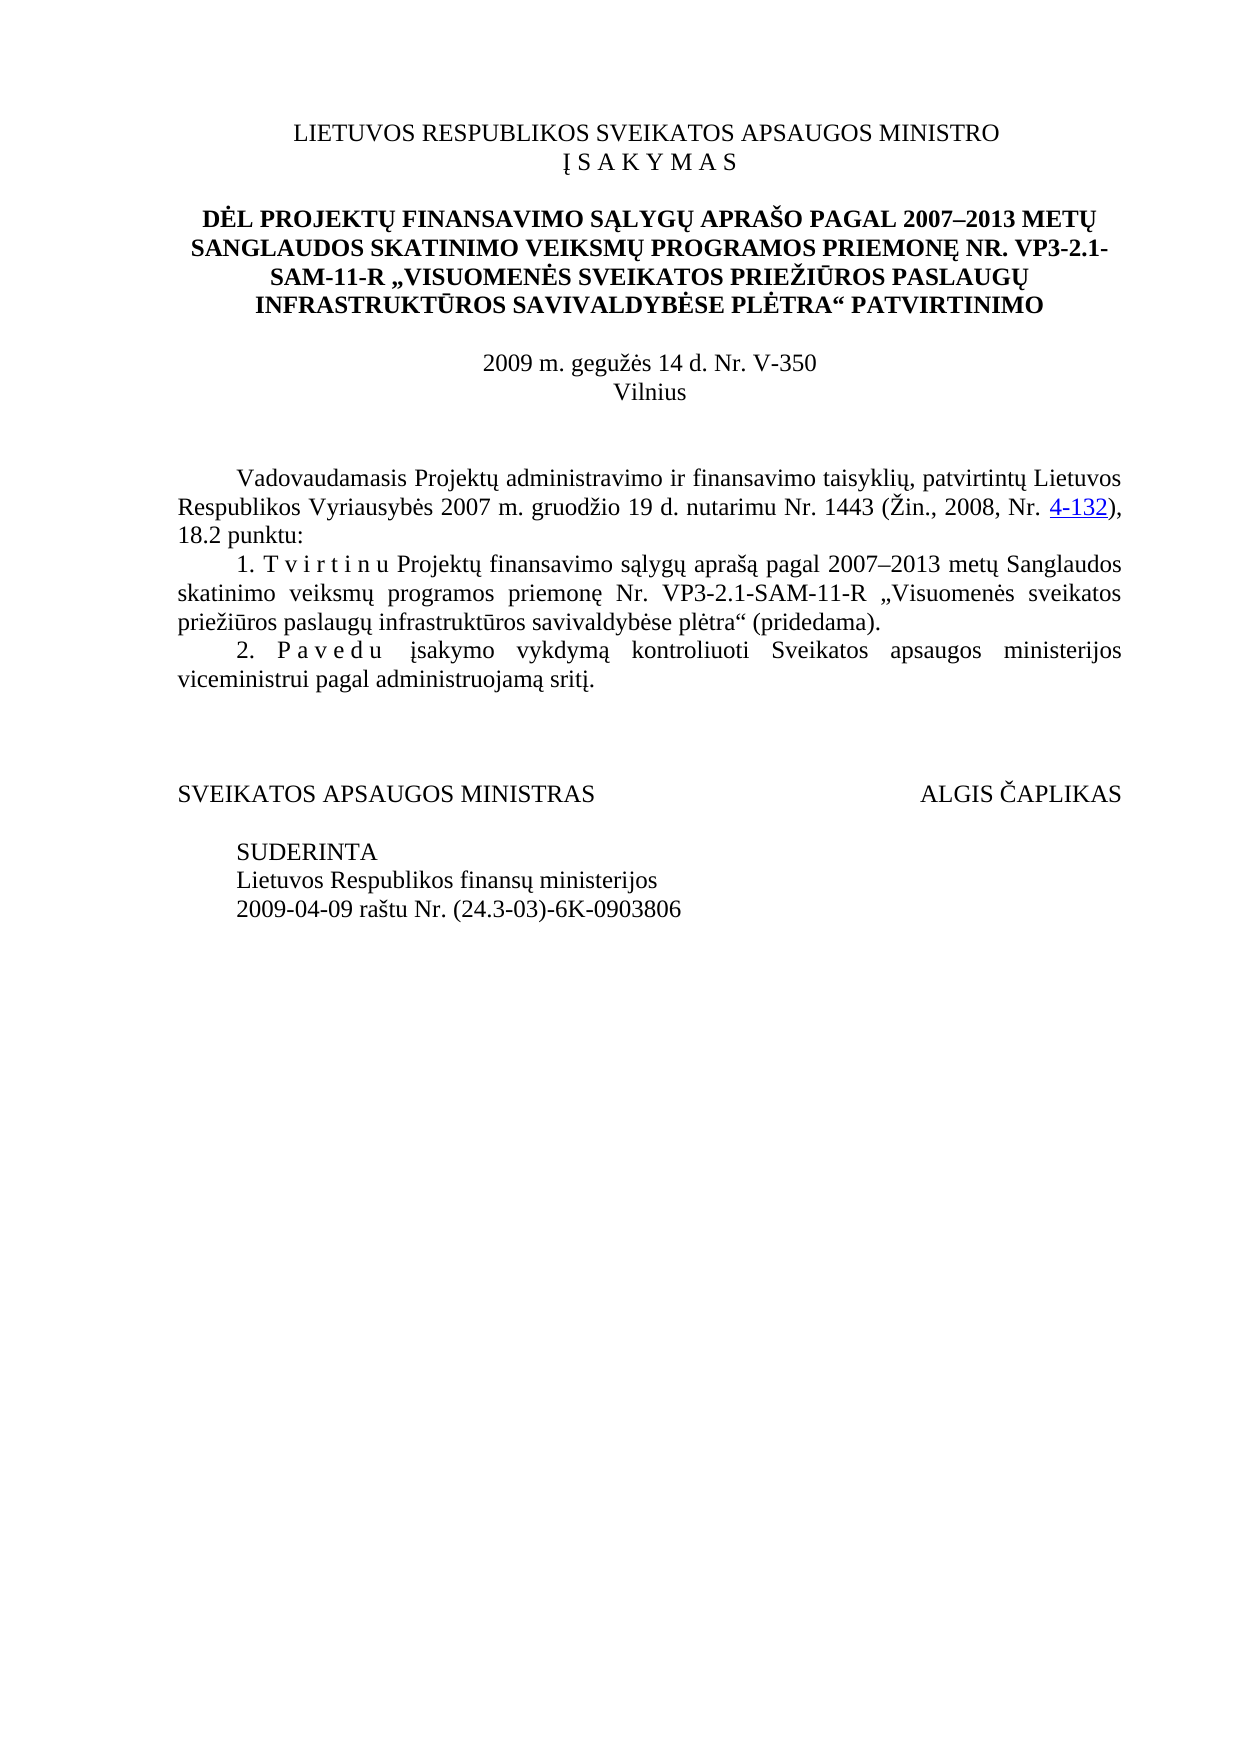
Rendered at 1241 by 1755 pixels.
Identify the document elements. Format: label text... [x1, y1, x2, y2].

text SUDERINTA [177, 837, 1122, 866]
text 2009 m. gegužės 14 d. Nr. V-350 [177, 348, 1122, 377]
text ĮSAKYMAS [177, 147, 1122, 176]
text Vadovaudamasis Projektų administravimo ir finansavimo taisyklių, patvirtintų Lietuvos Respublikos Vyriausybės 2007 m. gruodžio 19 d. nutarimu Nr. 1443 (Žin., 2008, Nr. 4-132), 18.2 punktu: [177, 463, 1122, 549]
text Vilnius [177, 377, 1122, 406]
text Lietuvos Respublikos finansų ministerijos [177, 866, 1122, 894]
text 2. Pavedu įsakymo vykdymą kontroliuoti Sveikatos apsaugos ministerijos viceministrui pagal administruojamą sritį. [177, 636, 1122, 693]
text LIETUVOS RESPUBLIKOS SVEIKATOS APSAUGOS MINISTRO [177, 118, 1122, 147]
text SVEIKATOS APSAUGOS MINISTRAS ALGIS ČAPLIKAS [177, 779, 1122, 808]
text DĖL PROJEKTŲ FINANSAVIMO SĄLYGŲ APRAŠO PAGAL 2007–2013 METŲ SANGLAUDOS SKATINIMO VEIKSMŲ PROGRAMOS PRIEMONĘ NR. VP3-2.1-SAM-11-R „VISUOMENĖS SVEIKATOS PRIEŽIŪROS PASLAUGŲ INFRASTRUKTŪROS SAVIVALDYBĖSE PLĖTRA“ PATVIRTINIMO [177, 204, 1122, 319]
text 2009-04-09 raštu Nr. (24.3-03)-6K-0903806 [177, 894, 1122, 923]
text 1. Tvirtinu Projektų finansavimo sąlygų aprašą pagal 2007–2013 metų Sanglaudos skatinimo veiksmų programos priemonę Nr. VP3-2.1-SAM-11-R „Visuomenės sveikatos priežiūros paslaugų infrastruktūros savivaldybėse plėtra“ (pridedama). [177, 549, 1122, 636]
